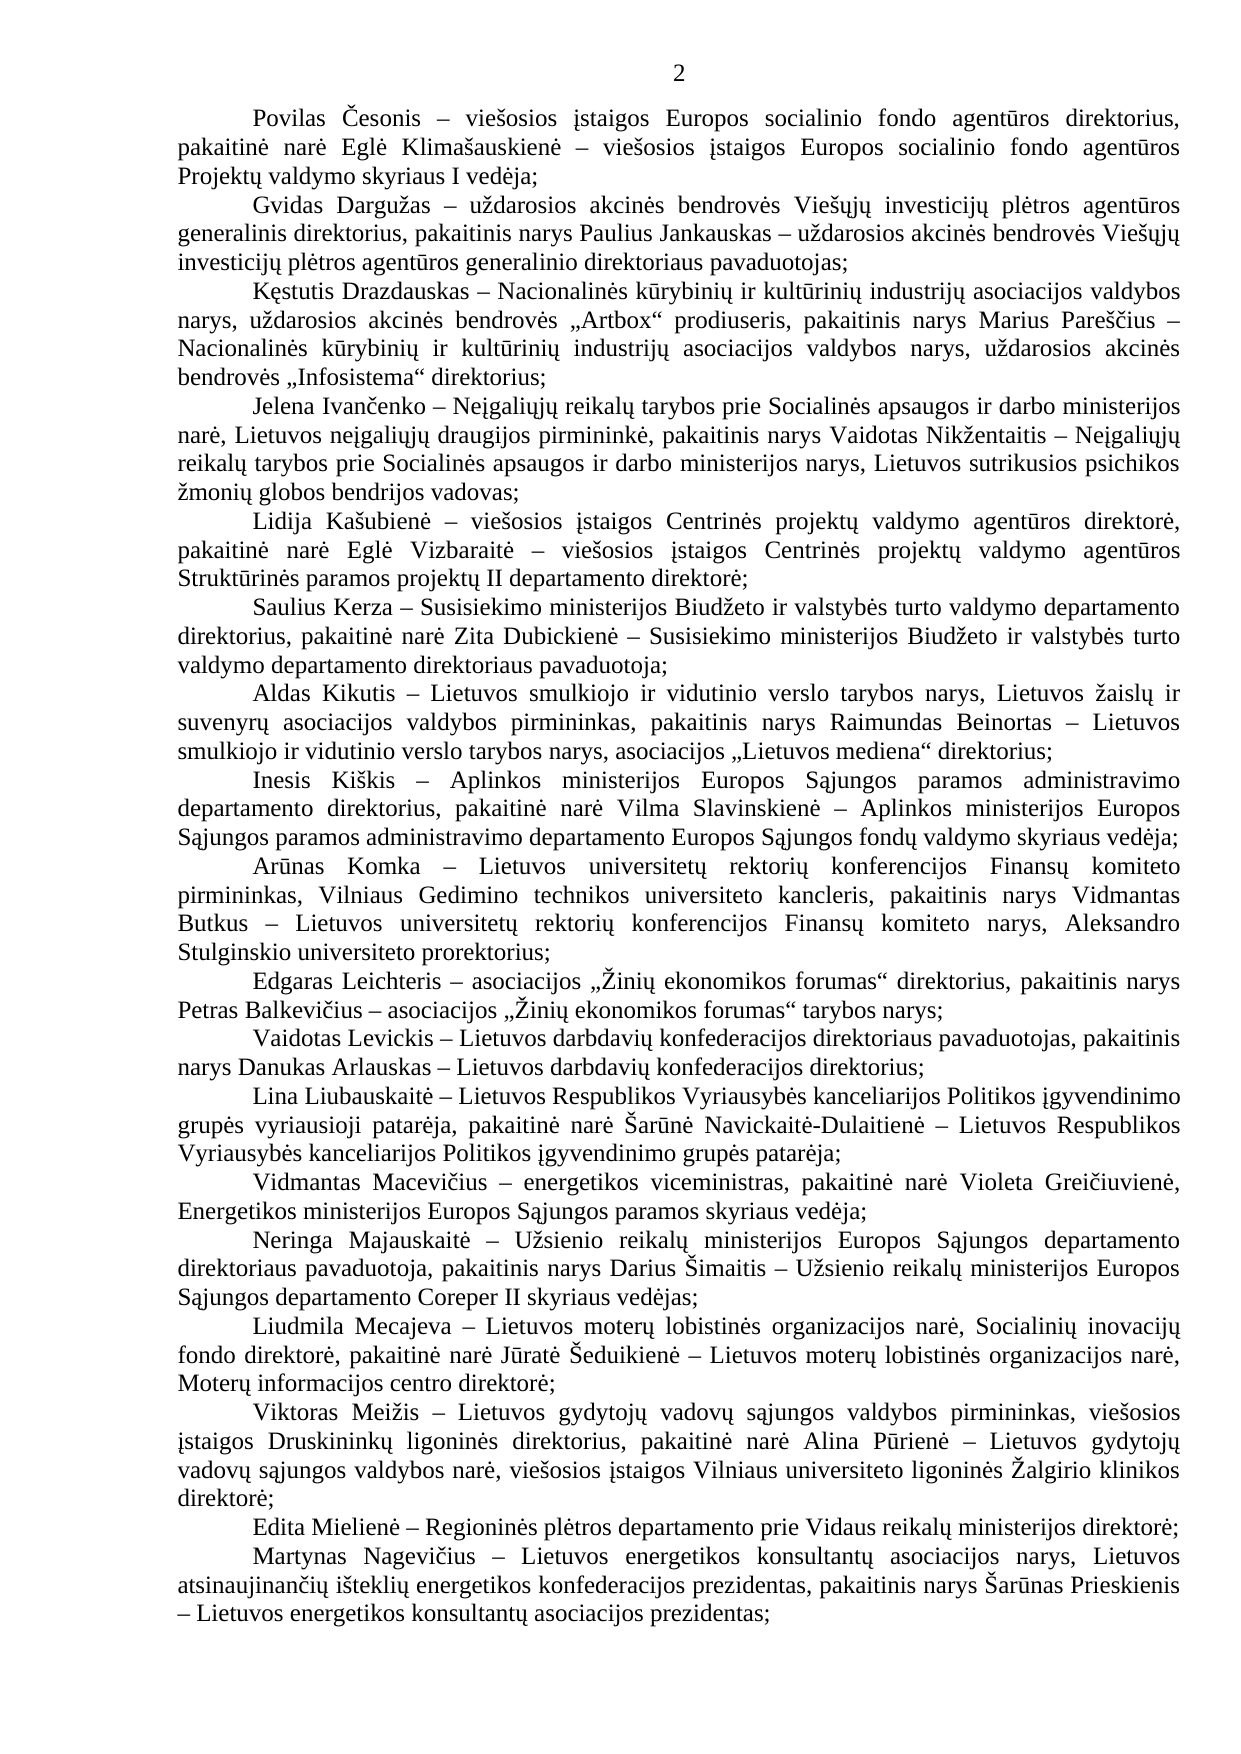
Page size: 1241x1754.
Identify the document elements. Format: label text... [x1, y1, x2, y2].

text Vaidotas Levickis – Lietuvos darbdavių konfederacijos direktoriaus pavaduotojas, pakaitinis narys Danukas Arlauskas – Lietuvos darbdavių konfederacijos direktorius; [177, 1023, 1181, 1081]
text Neringa Majauskaitė – Užsienio reikalų ministerijos Europos Sąjungos departamento direktoriaus pavaduotoja, pakaitinis narys Darius Šimaitis – Užsienio reikalų ministerijos Europos Sąjungos departamento Coreper II skyriaus vedėjas; [177, 1225, 1181, 1311]
text Saulius Kerza – Susisiekimo ministerijos Biudžeto ir valstybės turto valdymo departamento direktorius, pakaitinė narė Zita Dubickienė – Susisiekimo ministerijos Biudžeto ir valstybės turto valdymo departamento direktoriaus pavaduotoja; [177, 592, 1181, 678]
text Aldas Kikutis – Lietuvos smulkiojo ir vidutinio verslo tarybos narys, Lietuvos žaislų ir suvenyrų asociacijos valdybos pirmininkas, pakaitinis narys Raimundas Beinortas – Lietuvos smulkiojo ir vidutinio verslo tarybos narys, asociacijos „Lietuvos mediena“ direktorius; [177, 678, 1181, 765]
text Inesis Kiškis – Aplinkos ministerijos Europos Sąjungos paramos administravimo departamento direktorius, pakaitinė narė Vilma Slavinskienė – Aplinkos ministerijos Europos Sąjungos paramos administravimo departamento Europos Sąjungos fondų valdymo skyriaus vedėja; [177, 765, 1181, 851]
text Kęstutis Drazdauskas – Nacionalinės kūrybinių ir kultūrinių industrijų asociacijos valdybos narys, uždarosios akcinės bendrovės „Artbox“ prodiuseris, pakaitinis narys Marius Pareščius – Nacionalinės kūrybinių ir kultūrinių industrijų asociacijos valdybos narys, uždarosios akcinės bendrovės „Infosistema“ direktorius; [177, 276, 1181, 391]
text Vidmantas Macevičius – energetikos viceministras, pakaitinė narė Violeta Greičiuvienė, Energetikos ministerijos Europos Sąjungos paramos skyriaus vedėja; [177, 1167, 1181, 1225]
text Liudmila Mecajeva – Lietuvos moterų lobistinės organizacijos narė, Socialinių inovacijų fondo direktorė, pakaitinė narė Jūratė Šeduikienė – Lietuvos moterų lobistinės organizacijos narė, Moterų informacijos centro direktorė; [177, 1311, 1181, 1397]
text Jelena Ivančenko – Neįgaliųjų reikalų tarybos prie Socialinės apsaugos ir darbo ministerijos narė, Lietuvos neįgaliųjų draugijos pirmininkė, pakaitinis narys Vaidotas Nikžentaitis – Neįgaliųjų reikalų tarybos prie Socialinės apsaugos ir darbo ministerijos narys, Lietuvos sutrikusios psichikos žmonių globos bendrijos vadovas; [177, 391, 1181, 506]
text Edita Mielienė – Regioninės plėtros departamento prie Vidaus reikalų ministerijos direktorė; [177, 1512, 1181, 1541]
text Edgaras Leichteris – asociacijos „Žinių ekonomikos forumas“ direktorius, pakaitinis narys Petras Balkevičius – asociacijos „Žinių ekonomikos forumas“ tarybos narys; [177, 966, 1181, 1023]
text Martynas Nagevičius – Lietuvos energetikos konsultantų asociacijos narys, Lietuvos atsinaujinančių išteklių energetikos konfederacijos prezidentas, pakaitinis narys Šarūnas Prieskienis – Lietuvos energetikos konsultantų asociacijos prezidentas; [177, 1541, 1181, 1627]
text Gvidas Dargužas – uždarosios akcinės bendrovės Viešųjų investicijų plėtros agentūros generalinis direktorius, pakaitinis narys Paulius Jankauskas – uždarosios akcinės bendrovės Viešųjų investicijų plėtros agentūros generalinio direktoriaus pavaduotojas; [177, 190, 1181, 276]
text Povilas Česonis – viešosios įstaigos Europos socialinio fondo agentūros direktorius, pakaitinė narė Eglė Klimašauskienė – viešosios įstaigos Europos socialinio fondo agentūros Projektų valdymo skyriaus I vedėja; [177, 103, 1181, 190]
text Lina Liubauskaitė – Lietuvos Respublikos Vyriausybės kanceliarijos Politikos įgyvendinimo grupės vyriausioji patarėja, pakaitinė narė Šarūnė Navickaitė-Dulaitienė – Lietuvos Respublikos Vyriausybės kanceliarijos Politikos įgyvendinimo grupės patarėja; [177, 1081, 1181, 1167]
text Arūnas Komka – Lietuvos universitetų rektorių konferencijos Finansų komiteto pirmininkas, Vilniaus Gedimino technikos universiteto kancleris, pakaitinis narys Vidmantas Butkus – Lietuvos universitetų rektorių konferencijos Finansų komiteto narys, Aleksandro Stulginskio universiteto prorektorius; [177, 851, 1181, 966]
text Lidija Kašubienė – viešosios įstaigos Centrinės projektų valdymo agentūros direktorė, pakaitinė narė Eglė Vizbaraitė – viešosios įstaigos Centrinės projektų valdymo agentūros Struktūrinės paramos projektų II departamento direktorė; [177, 506, 1181, 592]
text Viktoras Meižis – Lietuvos gydytojų vadovų sąjungos valdybos pirmininkas, viešosios įstaigos Druskininkų ligoninės direktorius, pakaitinė narė Alina Pūrienė – Lietuvos gydytojų vadovų sąjungos valdybos narė, viešosios įstaigos Vilniaus universiteto ligoninės Žalgirio klinikos direktorė; [177, 1397, 1181, 1512]
